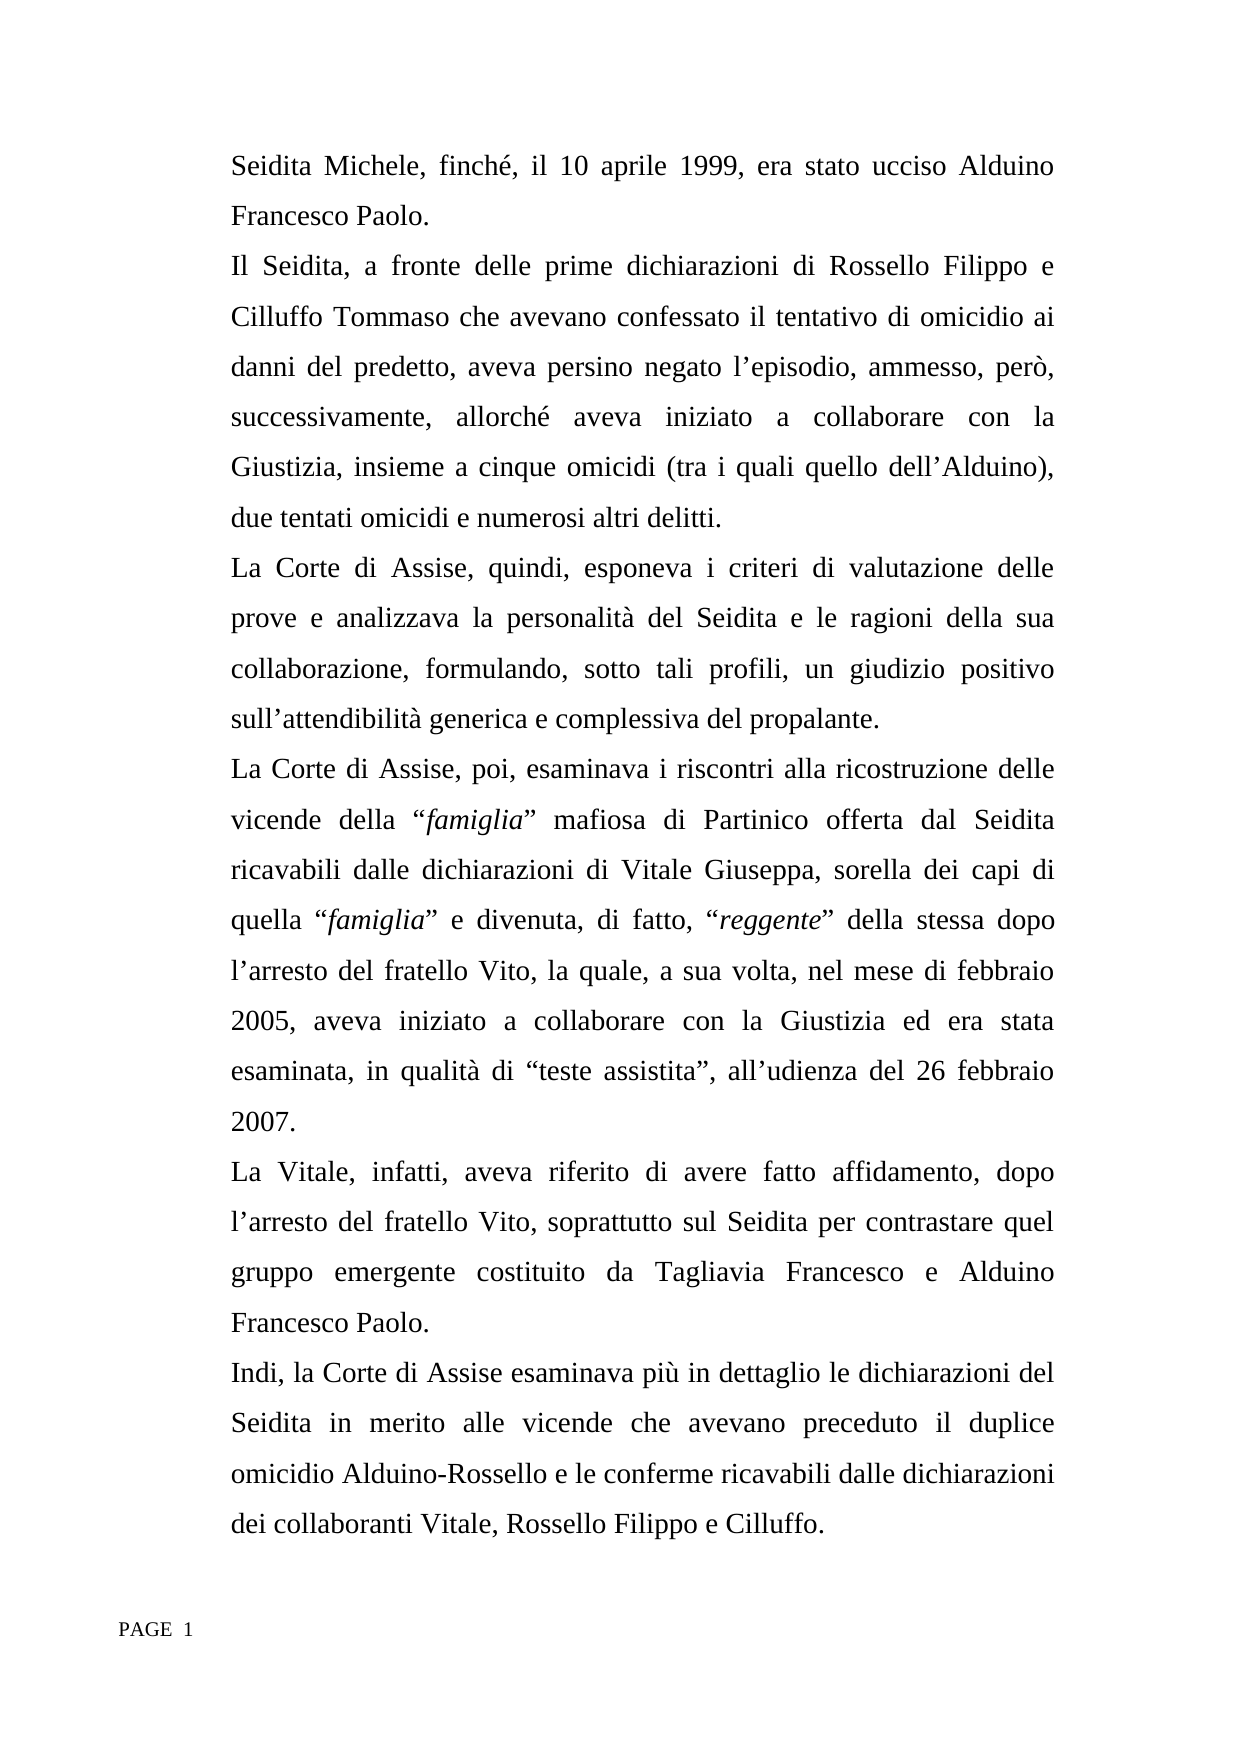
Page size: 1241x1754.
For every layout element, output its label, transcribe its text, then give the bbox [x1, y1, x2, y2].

text Il Seidita, a fronte delle prime dichiarazioni di Rossello Filippo e Cilluffo Tommaso che avevano confessato il tentativo di omicidio ai danni del predetto, aveva persino negato l’episodio, ammesso, però, successivamente, allorché aveva iniziato a collaborare con la Giustizia, insieme a cinque omicidi (tra i quali quello dell’Alduino), due tentati omicidi e numerosi altri delitti. [231, 248, 1056, 533]
text La Corte di Assise, quindi, esponeva i criteri di valutazione delle prove e analizzava la personalità del Seidita e le ragioni della sua collaborazione, formulando, sotto tali profili, un giudizio positivo sull’attendibilità generica e complessiva del propalante. [231, 550, 1056, 735]
text Seidita Michele, finché, il 10 aprile 1999, era stato ucciso Alduino Francesco Paolo. [231, 148, 1056, 232]
text La Vitale, infatti, aveva riferito di avere fatto affidamento, dopo l’arresto del fratello Vito, soprattutto sul Seidita per contrastare quel gruppo emergente costituito da Tagliavia Francesco e Alduino Francesco Paolo. [231, 1154, 1056, 1338]
text La Corte di Assise, poi, esaminava i riscontri alla ricostruzione delle vicende della “famiglia” mafiosa di Partinico offerta dal Seidita ricavabili dalle dichiarazioni di Vitale Giuseppa, sorella dei capi di quella “famiglia” e divenuta, di fatto, “reggente” della stessa dopo l’arresto del fratello Vito, la quale, a sua volta, nel mese di febbraio 2005, aveva iniziato a collaborare con la Giustizia ed era stata esaminata, in qualità di “teste assistita”, all’udienza del 26 febbraio 2007. [231, 751, 1056, 1137]
text Indi, la Corte di Assise esaminava più in dettaglio le dichiarazioni del Seidita in merito alle vicende che avevano preceduto il duplice omicidio Alduino-Rossello e le conferme ricavabili dalle dichiarazioni dei collaboranti Vitale, Rossello Filippo e Cilluffo. [231, 1355, 1056, 1540]
